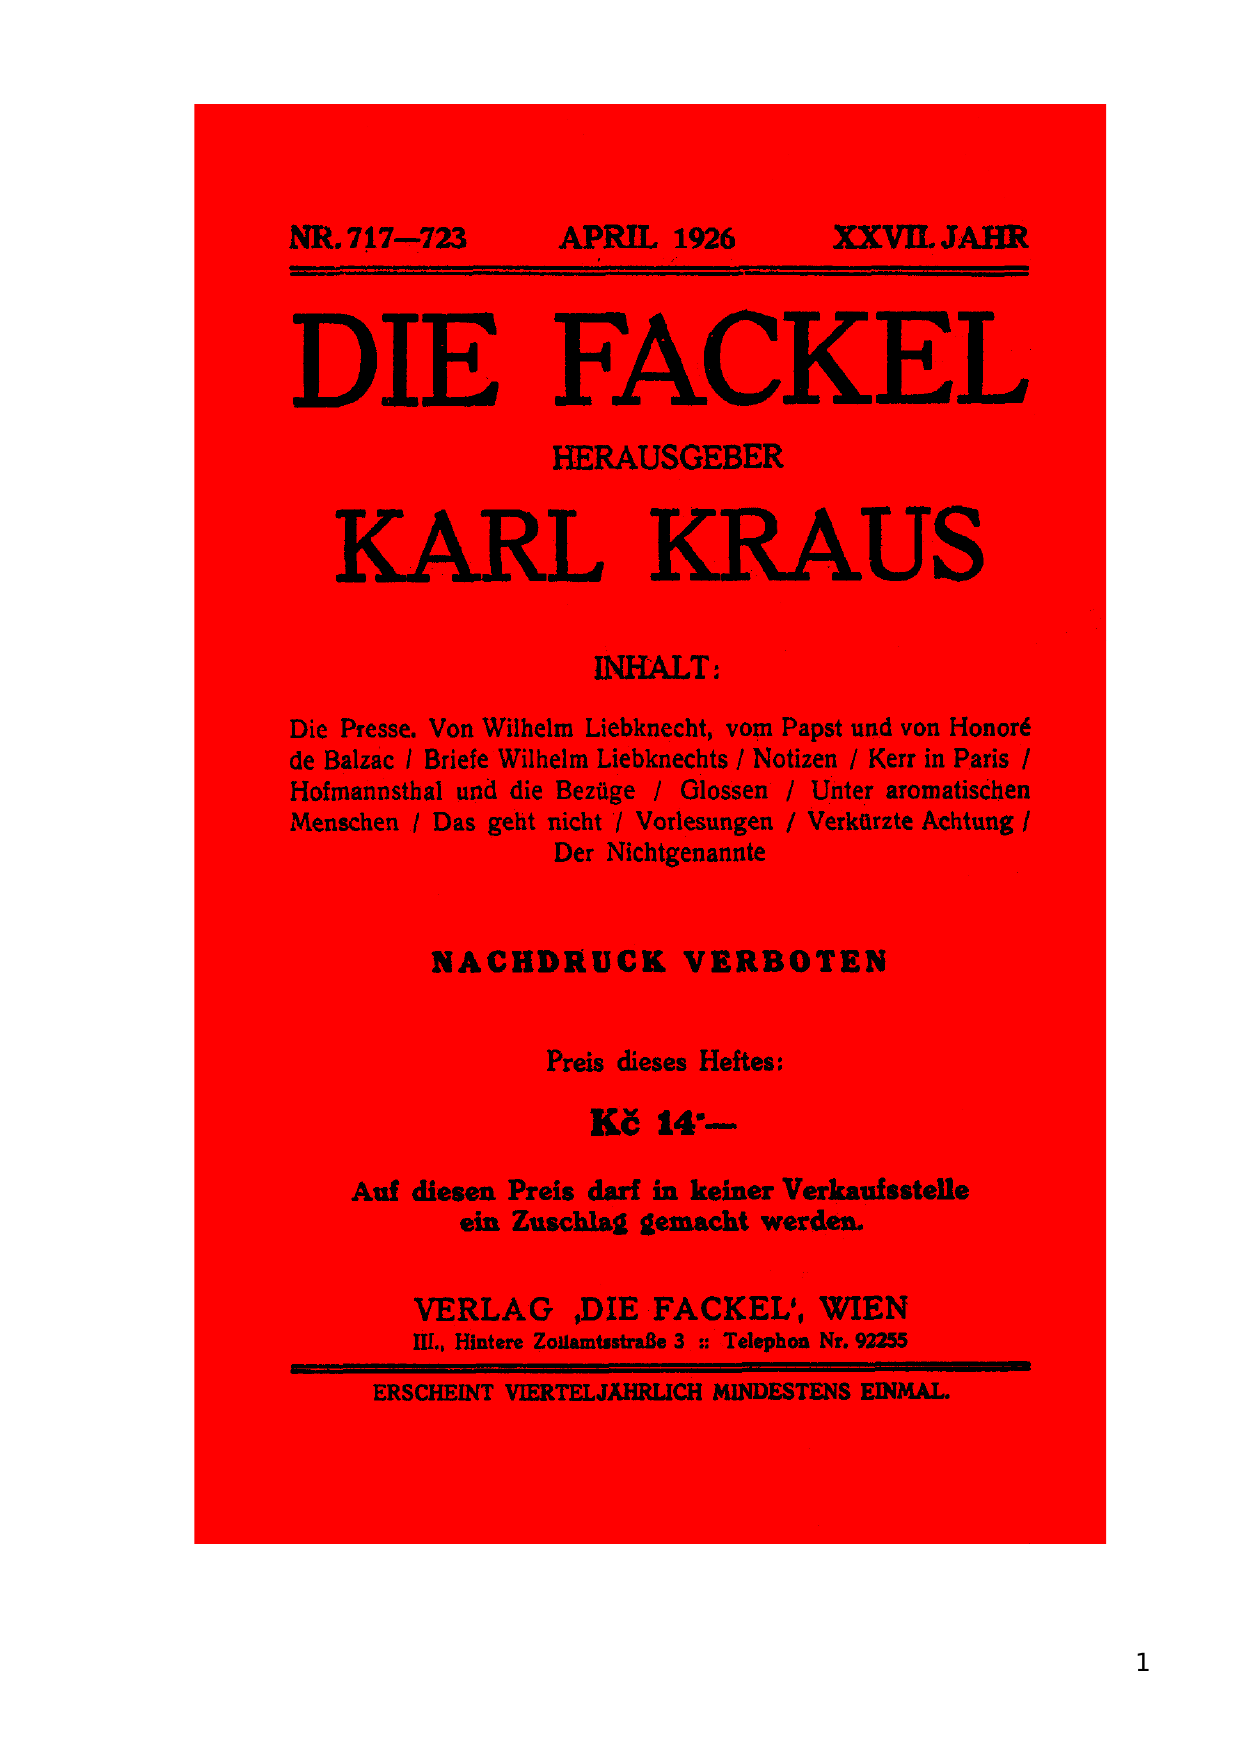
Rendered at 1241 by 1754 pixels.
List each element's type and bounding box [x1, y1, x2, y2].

picture [194, 104, 1107, 1544]
